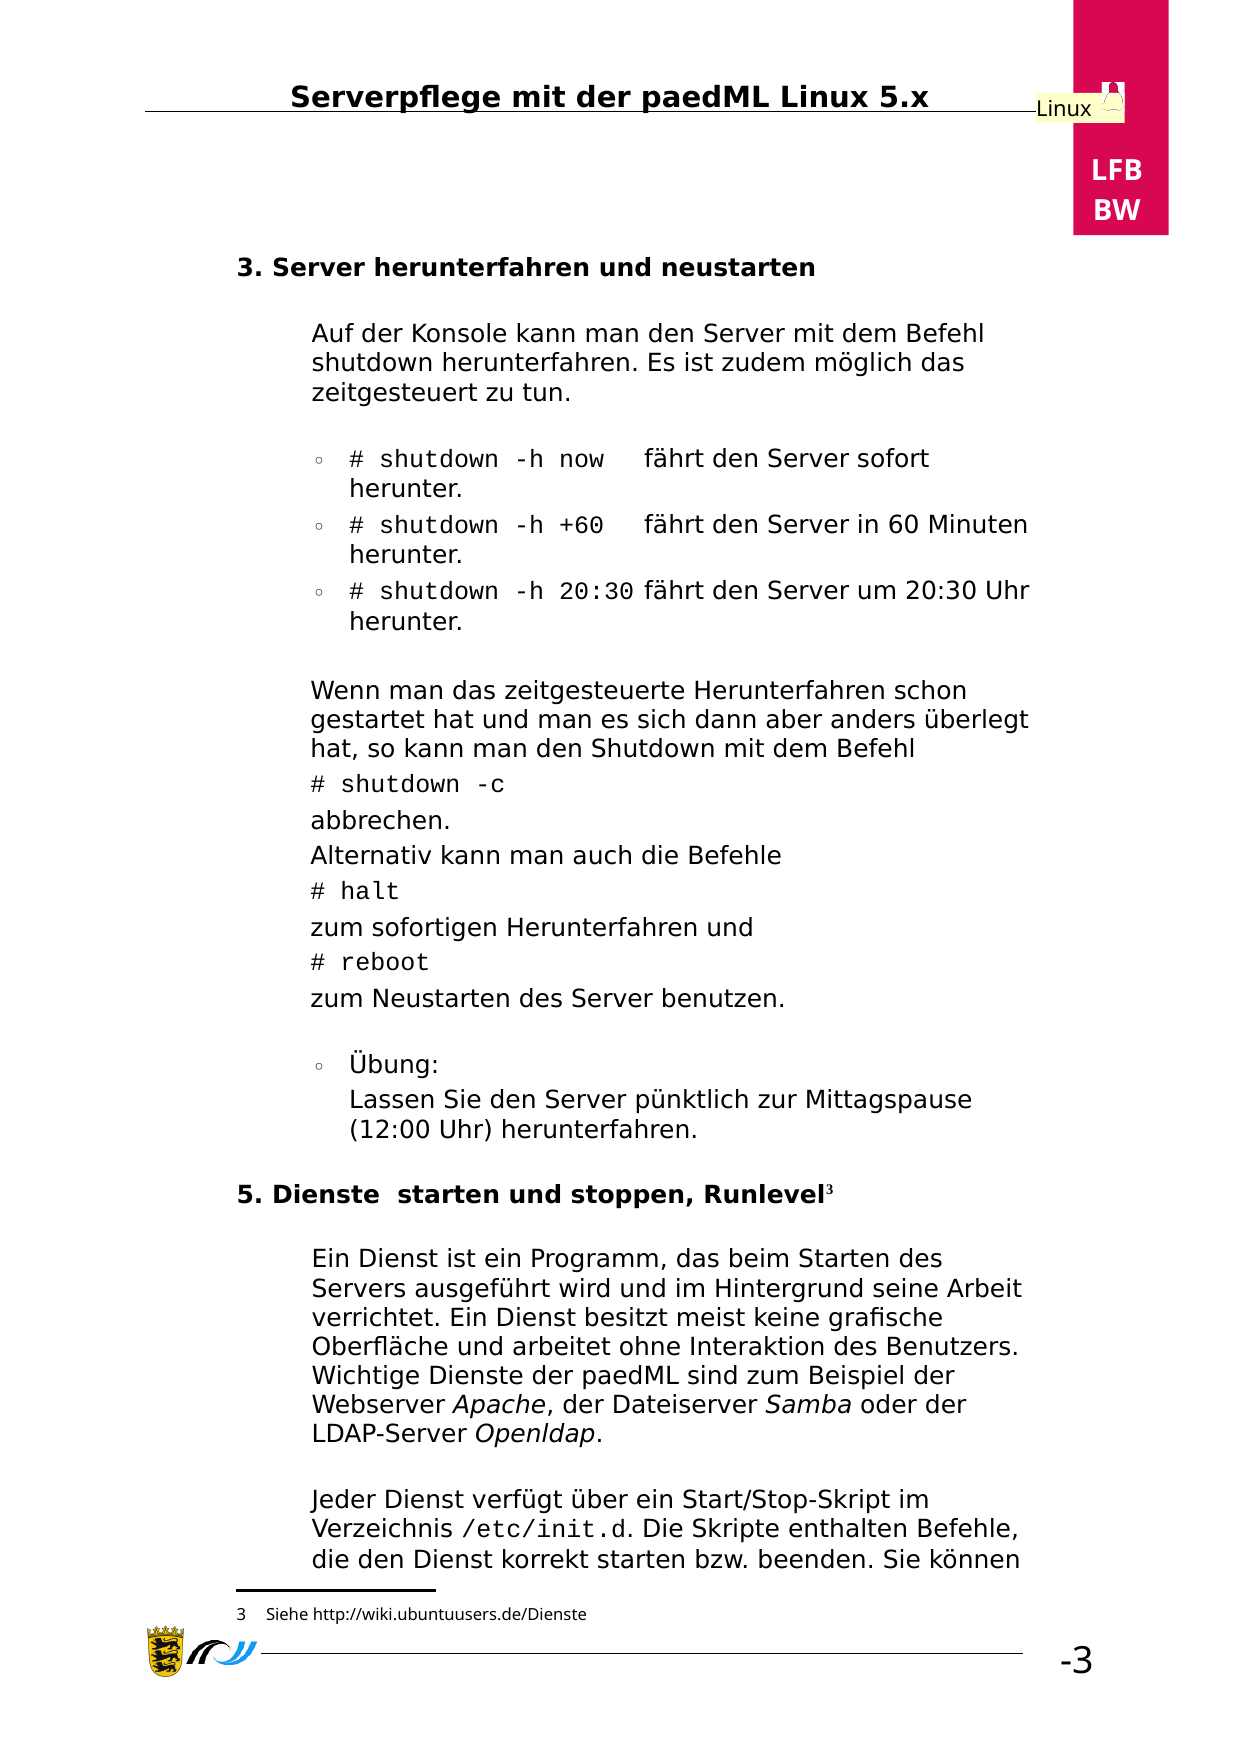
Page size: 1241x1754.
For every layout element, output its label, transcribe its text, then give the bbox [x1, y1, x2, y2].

list Auf der Konsole kann man den Server mit dem Befehl shutdown herunterfahren. Es ist zudem möglich das zeitgesteuert zu tun. [274, 319, 1033, 407]
text Siehe http://wiki.ubuntuusers.de/Dienste [236, 1603, 1033, 1626]
list # shutdown -h now fährt den Server sofort herunter. [311, 444, 1033, 504]
picture [144, 1625, 257, 1680]
text zum Neustarten des Server benutzen. [236, 984, 1033, 1013]
list Jeder Dienst verfügt über ein Start/Stop-Skript im Verzeichnis /etc/init.d. Die Skripte enthalten Befehle, die den Dienst korrekt starten bzw. beenden. Sie können [274, 1486, 1033, 1574]
list Übung: [311, 1050, 1033, 1079]
text Wenn man das zeitgesteuerte Herunterfahren schon gestartet hat und man es sich dann aber anders überlegt hat, so kann man den Shutdown mit dem Befehl [310, 676, 1033, 764]
text zum sofortigen Herunterfahren und [236, 913, 1033, 942]
text # shutdown -c [236, 770, 1033, 800]
list Ein Dienst ist ein Programm, das beim Starten des Servers ausgeführt wird und im Hintergrund seine Arbeit verrichtet. Ein Dienst besitzt meist keine grafische Oberfläche und arbeitet ohne Interaktion des Benutzers. Wichtige Dienste der paedML sind zum Beispiel der Webserver Apache, der Dateiserver Samba oder der LDAP-Server Openldap. [274, 1244, 1033, 1449]
text abbrechen. [236, 806, 1033, 835]
list Lassen Sie den Server pünktlich zur Mittagspause (12:00 Uhr) herunterfahren. [311, 1086, 1033, 1144]
list # shutdown -h 20:30 fährt den Server um 20:30 Uhr herunter. [311, 576, 1033, 636]
text Alternativ kann man auch die Befehle [236, 841, 1033, 871]
text 3. Server herunterfahren und neustarten [236, 253, 1033, 283]
text # halt [236, 877, 1033, 907]
text # reboot [236, 948, 1033, 978]
list # shutdown -h +60 fährt den Server in 60 Minuten herunter. [311, 510, 1033, 570]
text 5. Dienste starten und stoppen, Runlevel [236, 1181, 1033, 1238]
